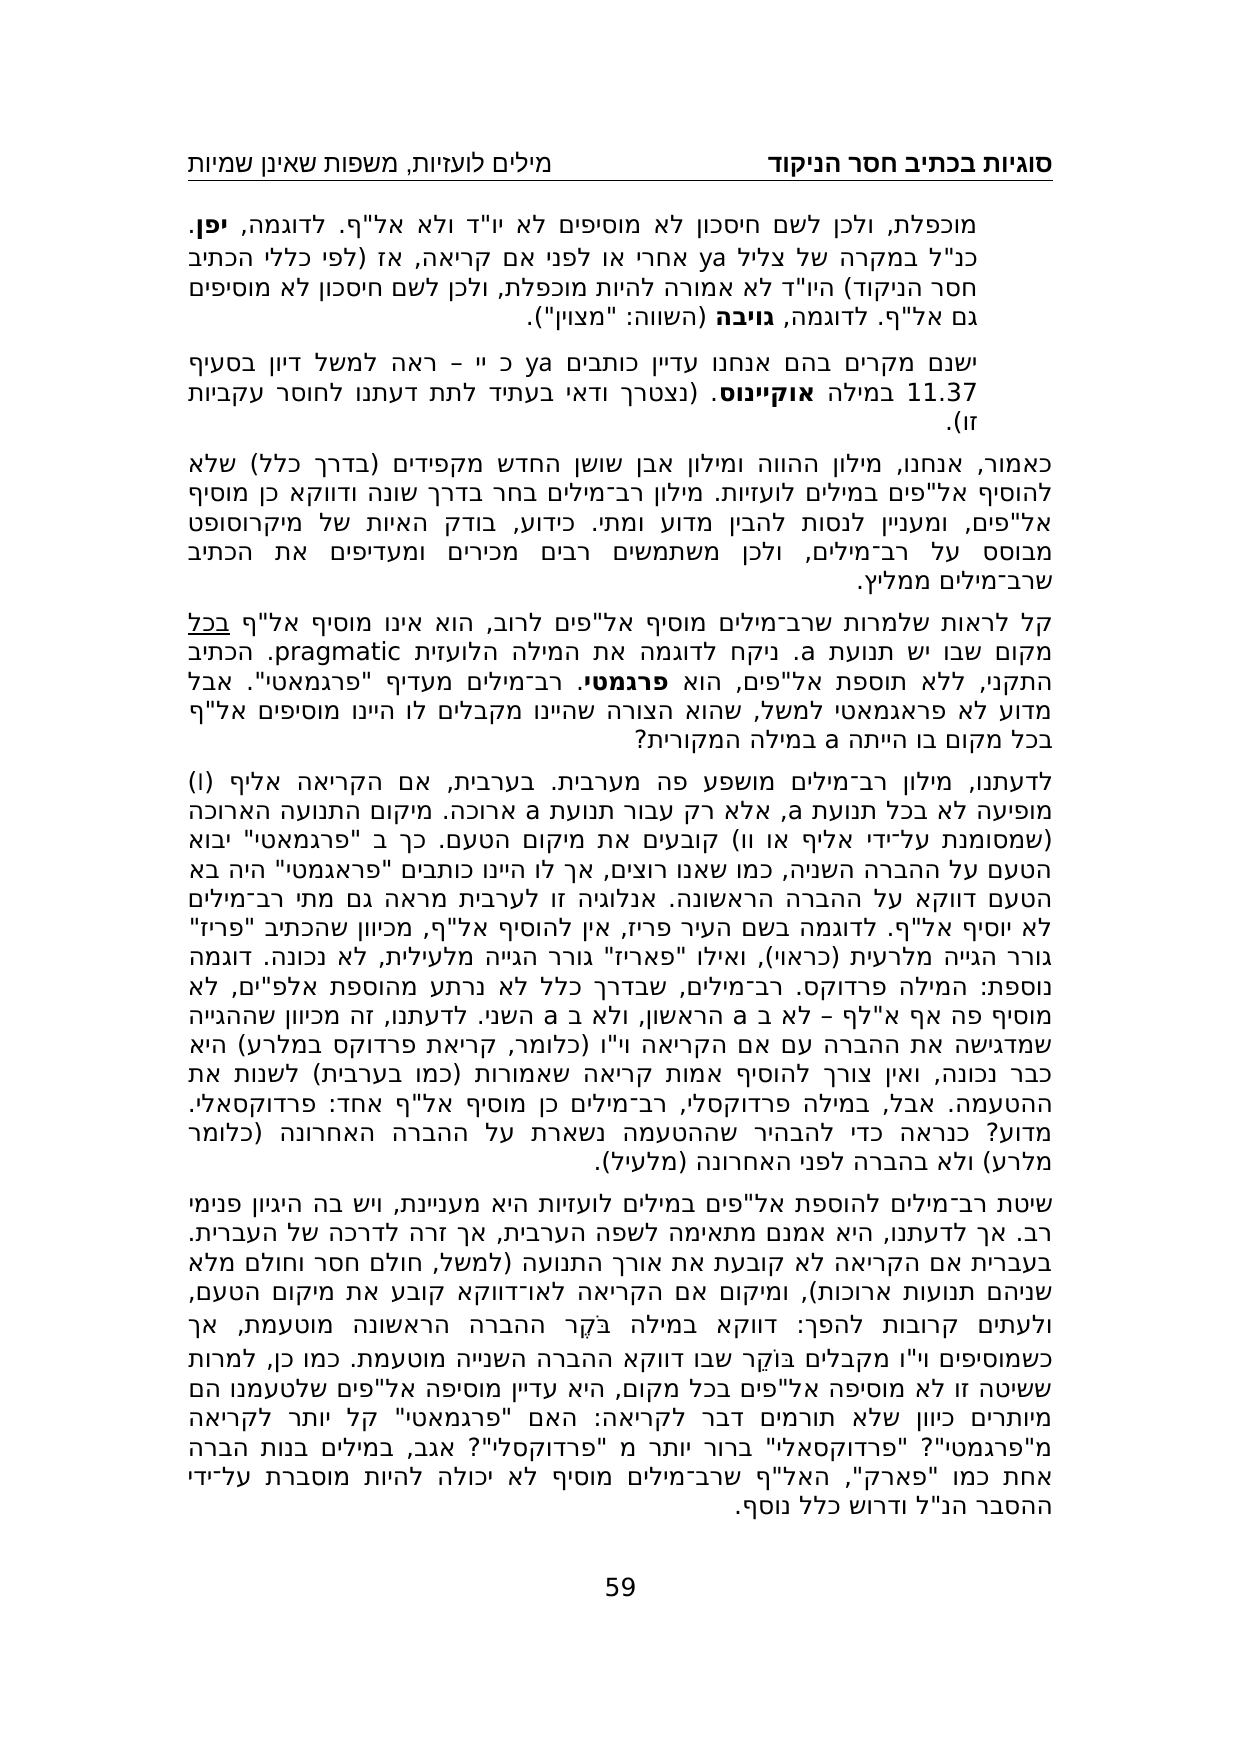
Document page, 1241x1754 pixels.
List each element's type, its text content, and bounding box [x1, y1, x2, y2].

text כאמור, אנחנו, מילון ההווה ומילון אבן שושן החדש מקפידים (בדרך כלל) שלא להוסיף אל"פים במילים לועזיות. מילון רב־מילים בחר בדרך שונה ודווקא כן מוסיף אל"פים, ומעניין לנסות להבין מדוע ומתי. כידוע, בודק האיות של מיקרוסופט מבוסס על רב־מילים, ולכן משתמשים רבים מכירים ומעדיפים את הכתיב שרב־מילים ממליץ. [187, 449, 1053, 596]
list במקרה של צליל ya בראשית מילה, היו"ד העיצורית לא אמורה להיות מוכפלת, ולכן לשם חיסכון לא מוסיפים לא יו"ד ולא אל"ף. לדוגמה, יפן. כנ"ל במקרה של צליל ya אחרי או לפני אם קריאה, אז (לפי כללי הכתיב חסר הניקוד) היו"ד לא אמורה להיות מוכפלת, ולכן לשם חיסכון לא מוסיפים גם אל"ף. לדוגמה, גויבה (השווה: "מצוין"). [187, 210, 1016, 332]
text לדעתנו, מילון רב־מילים מושפע פה מערבית. בערבית, אם הקריאה אליף (ا) מופיעה לא בכל תנועת a, אלא רק עבור תנועת a ארוכה. מיקום התנועה הארוכה (שמסומנת על־ידי אליף או וו) קובעים את מיקום הטעם. כך ב "פרגמאטי" יבוא הטעם על ההברה השניה, כמו שאנו רוצים, אך לו היינו כותבים "פראגמטי" היה בא הטעם דווקא על ההברה הראשונה. אנלוגיה זו לערבית מראה גם מתי רב־מילים לא יוסיף אל"ף. לדוגמה בשם העיר פריז, אין להוסיף אל"ף, מכיוון שהכתיב "פריז" גורר הגייה מלרעית (כראוי), ואילו "פאריז" גורר הגייה מלעילית, לא נכונה. דוגמה נוספת: המילה פרדוקס. רב־מילים, שבדרך כלל לא נרתע מהוספת אלפ"ים, לא מוסיף פה אף א"לף – לא ב a הראשון, ולא ב a השני. לדעתנו, זה מכיוון שההגייה שמדגישה את ההברה עם אם הקריאה וי"ו (כלומר, קריאת פרדוקס במלרע) היא כבר נכונה, ואין צורך להוסיף אמות קריאה שאמורות (כמו בערבית) לשנות את ההטעמה. אבל, במילה פרדוקסלי, רב־מילים כן מוסיף אל"ף אחד: פרדוקסאלי. מדוע? כנראה כדי להבהיר שההטעמה נשארת על ההברה האחרונה (כלומר מלרע) ולא בהברה לפני האחרונה (מלעיל). [187, 767, 1053, 1177]
text קל לראות שלמרות שרב־מילים מוסיף אל"פים לרוב, הוא אינו מוסיף אל"ף בכל מקום שבו יש תנועת a. ניקח לדוגמה את המילה הלועזית pragmatic. הכתיב התקני, ללא תוספת אל"פים, הוא פרגמטי. רב־מילים מעדיף "פרגמאטי". אבל מדוע לא פראגמאטי למשל, שהוא הצורה שהיינו מקבלים לו היינו מוסיפים אל"ף בכל מקום בו הייתה a במילה המקורית? [187, 608, 1053, 754]
text שיטת רב־מילים להוספת אל"פים במילים לועזיות היא מעניינת, ויש בה היגיון פנימי רב. אך לדעתנו, היא אמנם מתאימה לשפה הערבית, אך זרה לדרכה של העברית. בעברית אם הקריאה לא קובעת את אורך התנועה (למשל, חולם חסר וחולם מלא שניהם תנועות ארוכות), ומיקום אם הקריאה לאו־דווקא קובע את מיקום הטעם, ולעתים קרובות להפך: דווקא במילה בֹּקֶר ההברה הראשונה מוטעמת, אך כשמוסיפים וי"ו מקבלים בּוֹקֵר שבו דווקא ההברה השנייה מוטעמת. כמו כן, למרות ששיטה זו לא מוסיפה אל"פים בכל מקום, היא עדיין מוסיפה אל"פים שלטעמנו הם מיותרים כיוון שלא תורמים דבר לקריאה: האם "פרגמאטי" קל יותר לקריאה מ"פרגמטי"? "פרדוקסאלי" ברור יותר מ "פרדוקסלי"? אגב, במילים בנות הברה אחת כמו "פארק", האל"ף שרב־מילים מוסיף לא יכולה להיות מוסברת על־ידי ההסבר הנ"ל ודרוש כלל נוסף. [187, 1189, 1053, 1521]
list ישנם מקרים בהם אנחנו עדיין כותבים ya כ יי – ראה למשל דיון בסעיף 11.37 במילה אוקיינוס. (נצטרך ודאי בעתיד לתת דעתנו לחוסר עקביות זו). [187, 344, 1016, 437]
